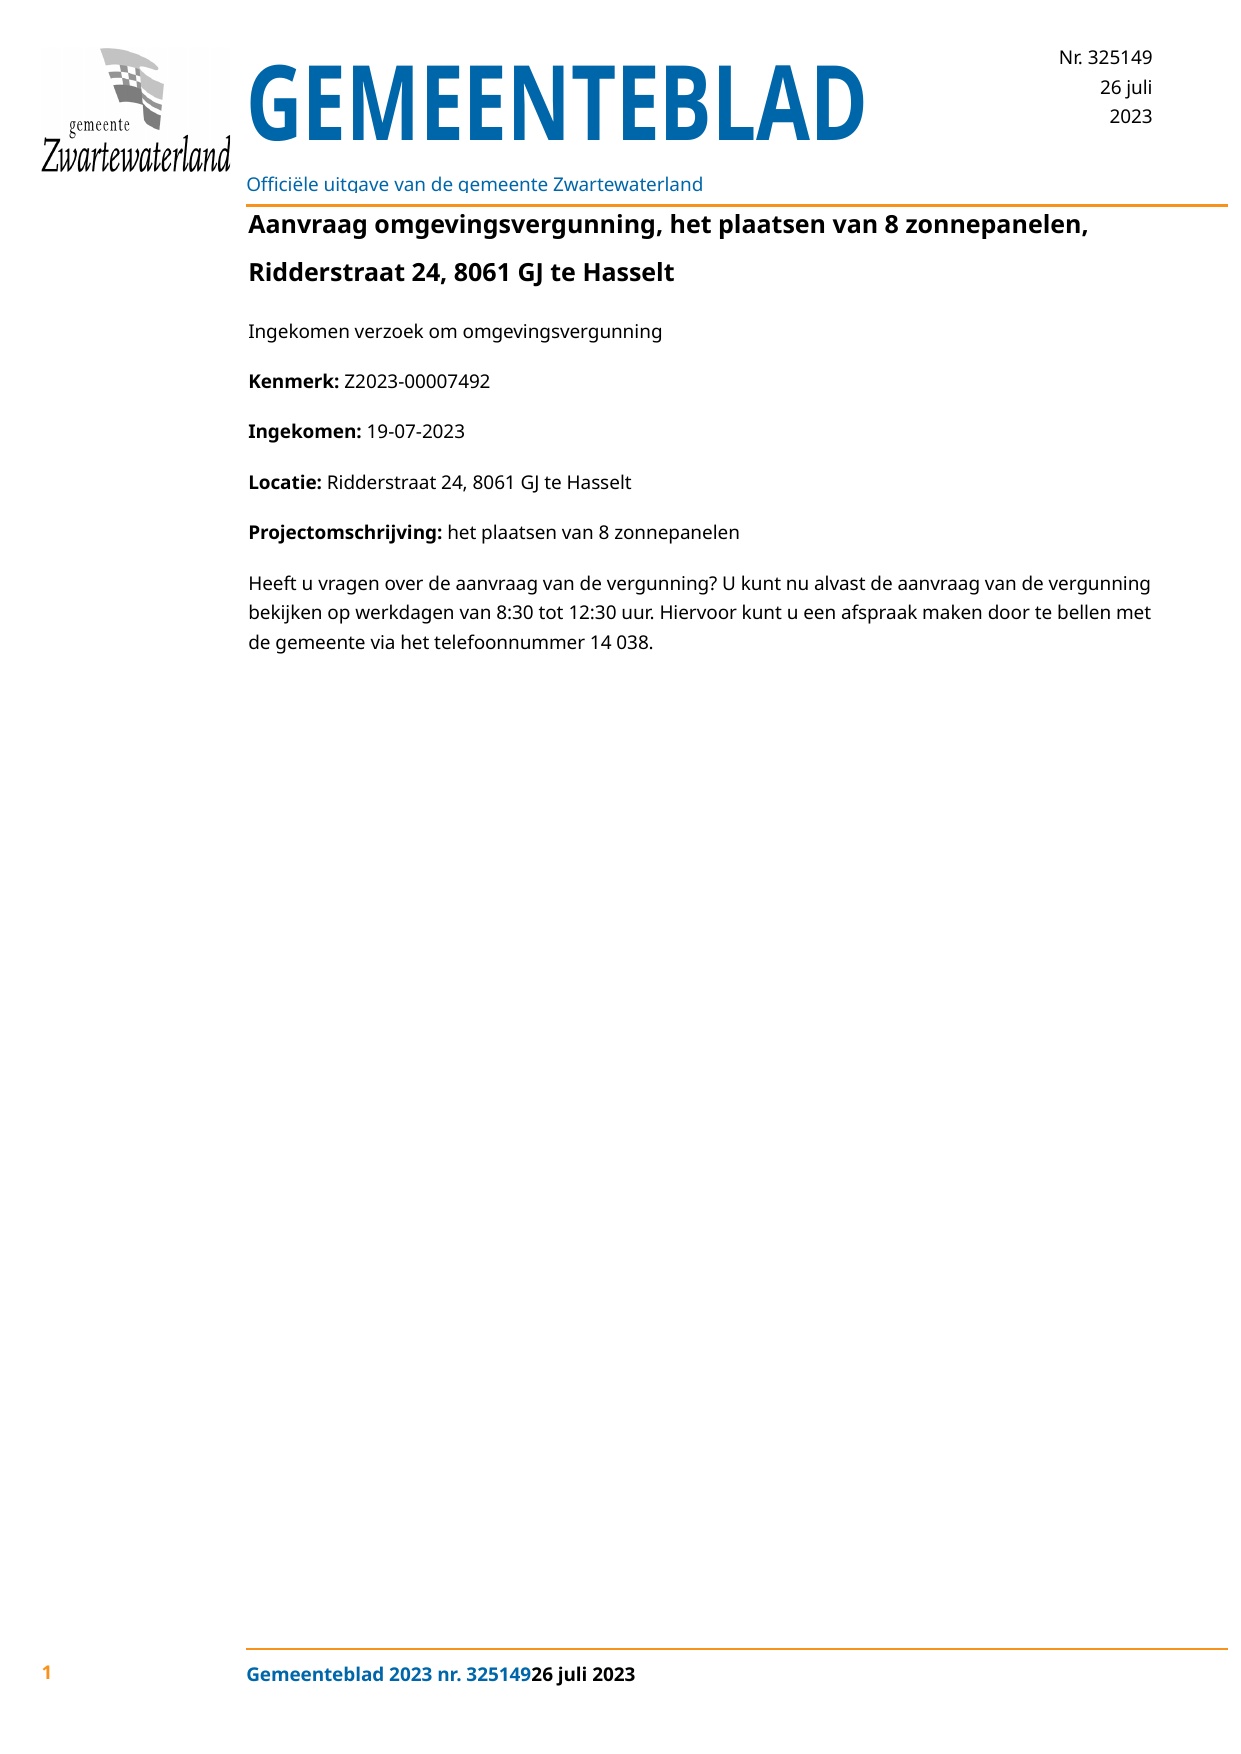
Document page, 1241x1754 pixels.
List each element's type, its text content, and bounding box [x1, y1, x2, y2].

text Kenmerk: Z2023-00007492 [248, 368, 1152, 394]
picture [41, 47, 231, 172]
text Aanvraag omgevingsvergunning, het plaatsen van 8 zonnepanelen, Ridderstraat 24, 8061 GJ te Hasselt [248, 207, 1152, 288]
text Projectomschrijving: het plaatsen van 8 zonnepanelen [248, 519, 1152, 545]
text Locatie: Ridderstraat 24, 8061 GJ te Hasselt [248, 469, 1152, 495]
text Ingekomen: 19-07-2023 [248, 419, 1152, 444]
text Heeft u vragen over de aanvraag van de vergunning? U kunt nu alvast de aanvraag van de vergunning bekijken op werkdagen van 8:30 tot 12:30 uur. Hiervoor kunt u een afspraak maken door te bellen met de gemeente via het telefoonnummer 14 038. [248, 570, 1152, 655]
text Ingekomen verzoek om omgevingsvergunning [248, 318, 1152, 344]
